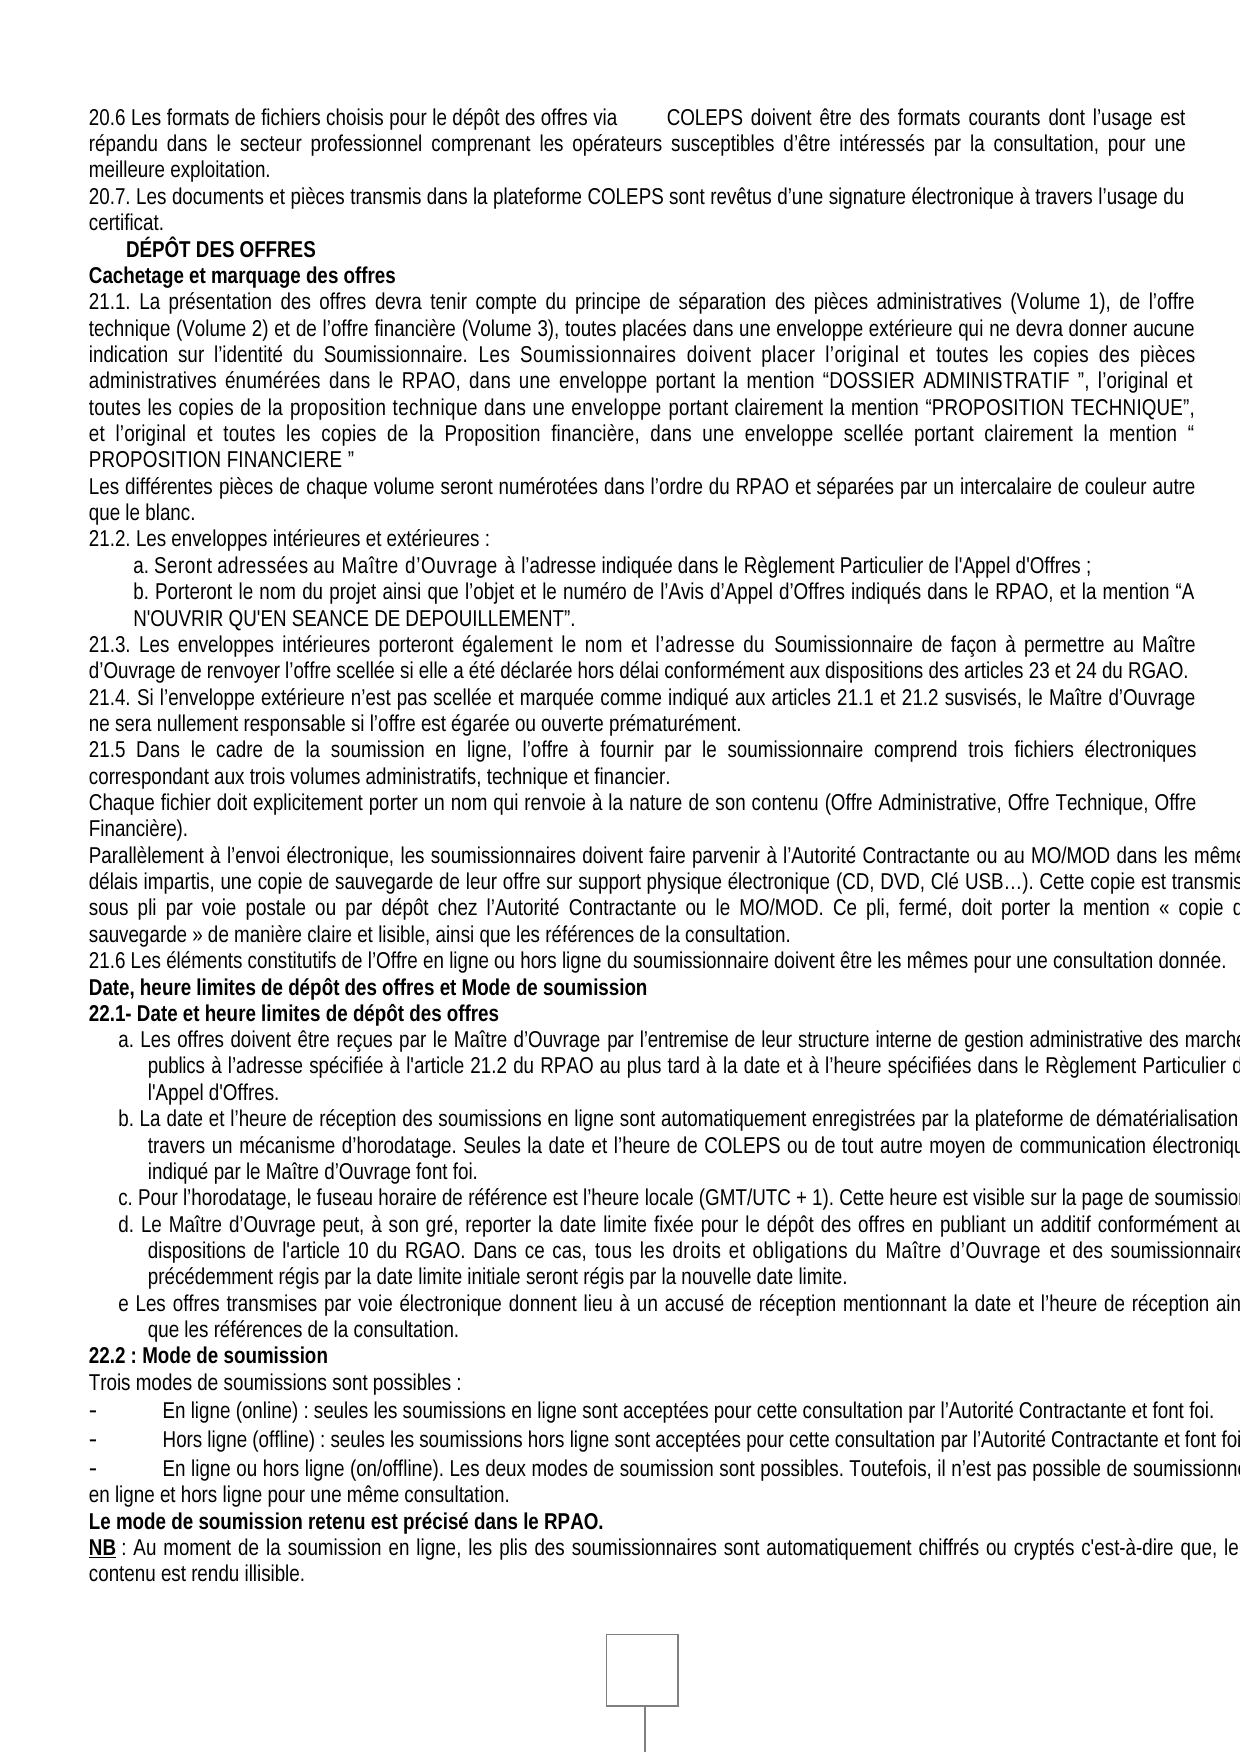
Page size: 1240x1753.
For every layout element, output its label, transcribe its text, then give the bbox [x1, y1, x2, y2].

text a. Seront adressées au Maître d’Ouvrage à l’adresse indiquée dans le Règlement Particulier de l'Appel d'Offres ; [133, 552, 1196, 578]
text 22.2 : Mode de soumission [89, 1342, 1240, 1369]
text Date, heure limites de dépôt des offres et Mode de soumission [89, 973, 1240, 1000]
text Parallèlement à l’envoi électronique, les soumissionnaires doivent faire parvenir à l’Autorité Contractante ou au MO/MOD dans les mêmes délais impartis, une copie de sauvegarde de leur offre sur support physique électronique (CD, DVD, Clé USB…). Cette copie est transmise sous pli par voie postale ou par dépôt chez l’Autorité Contractante ou le MO/MOD. Ce pli, fermé, doit porter la mention « copie de sauvegarde » de manière claire et lisible, ainsi que les références de la consultation. [89, 842, 1240, 947]
text Dépôt des offres [126, 236, 1196, 262]
text b. Porteront le nom du projet ainsi que l’objet et le numéro de l’Avis d’Appel d’Offres indiqués dans le RPAO, et la mention “A N'OUVRIR QU'EN SEANCE DE DEPOUILLEMENT”. [133, 578, 1196, 631]
text 21.2. Les enveloppes intérieures et extérieures : [89, 525, 1196, 552]
text 21.1. La présentation des offres devra tenir compte du principe de séparation des pièces administratives (Volume 1), de l’offre technique (Volume 2) et de l’offre financière (Volume 3), toutes placées dans une enveloppe extérieure qui ne devra donner aucune indication sur l’identité du Soumissionnaire. Les Soumissionnaires doivent placer l’original et toutes les copies des pièces administratives énumérées dans le RPAO, dans une enveloppe portant la mention “DOSSIER ADMINISTRATIF ”, l’original et toutes les copies de la proposition technique dans une enveloppe portant clairement la mention “PROPOSITION TECHNIQUE”, et l’original et toutes les copies de la Proposition financière, dans une enveloppe scellée portant clairement la mention “ PROPOSITION FINANCIERE ” [89, 288, 1196, 473]
text 20.6 Les formats de fichiers choisis pour le dépôt des offres via COLEPS doivent être des formats courants dont l’usage est répandu dans le secteur professionnel comprenant les opérateurs susceptibles d’être intéressés par la consultation, pour une meilleure exploitation. [89, 104, 1186, 183]
text b. La date et l’heure de réception des soumissions en ligne sont automatiquement enregistrées par la plateforme de dématérialisation à travers un mécanisme d’horodatage. Seules la date et l’heure de COLEPS ou de tout autre moyen de communication électronique indiqué par le Maître d’Ouvrage font foi. [118, 1105, 1240, 1184]
list En ligne ou hors ligne (on/offline). Les deux modes de soumission sont possibles. Toutefois, il n’est pas possible de soumissionner en ligne et hors ligne pour une même consultation. [89, 1453, 1240, 1508]
text 21.3. Les enveloppes intérieures porteront également le nom et l’adresse du Soumissionnaire de façon à permettre au Maître d’Ouvrage de renvoyer l’offre scellée si elle a été déclarée hors délai conformément aux dispositions des articles 23 et 24 du RGAO. [89, 631, 1196, 683]
list Hors ligne (offline) : seules les soumissions hors ligne sont acceptées pour cette consultation par l’Autorité Contractante et font foi. [89, 1424, 1240, 1453]
text Le mode de soumission retenu est précisé dans le RPAO. [89, 1508, 1240, 1534]
text Les différentes pièces de chaque volume seront numérotées dans l’ordre du RPAO et séparées par un intercalaire de couleur autre que le blanc. [89, 473, 1196, 525]
text Trois modes de soumissions sont possibles : [89, 1369, 1240, 1395]
text 22.1- Date et heure limites de dépôt des offres [89, 1000, 1240, 1026]
text e Les offres transmises par voie électronique donnent lieu à un accusé de réception mentionnant la date et l’heure de réception ainsi que les références de la consultation. [118, 1290, 1240, 1342]
text 20.7. Les documents et pièces transmis dans la plateforme COLEPS sont revêtus d’une signature électronique à travers l’usage du certificat. [89, 183, 1186, 236]
text NB : Au moment de la soumission en ligne, les plis des soumissionnaires sont automatiquement chiffrés ou cryptés c'est-à-dire que, leur contenu est rendu illisible. [89, 1534, 1240, 1587]
text Cachetage et marquage des offres [89, 262, 1196, 288]
text 21.6 Les éléments constitutifs de l’Offre en ligne ou hors ligne du soumissionnaire doivent être les mêmes pour une consultation donnée. [89, 947, 1240, 973]
text Chaque fichier doit explicitement porter un nom qui renvoie à la nature de son contenu (Offre Administrative, Offre Technique, Offre Financière). [89, 789, 1198, 842]
text a. Les offres doivent être reçues par le Maître d’Ouvrage par l’entremise de leur structure interne de gestion administrative des marchés publics à l’adresse spécifiée à l'article 21.2 du RPAO au plus tard à la date et à l’heure spécifiées dans le Règlement Particulier de l'Appel d'Offres. [118, 1026, 1240, 1105]
text c. Pour l’horodatage, le fuseau horaire de référence est l’heure locale (GMT/UTC + 1). Cette heure est visible sur la page de soumission. [118, 1184, 1240, 1211]
text 21.5 Dans le cadre de la soumission en ligne, l’offre à fournir par le soumissionnaire comprend trois fichiers électroniques correspondant aux trois volumes administratifs, technique et financier. [89, 736, 1198, 789]
text d. Le Maître d’Ouvrage peut, à son gré, reporter la date limite fixée pour le dépôt des offres en publiant un additif conformément aux dispositions de l'article 10 du RGAO. Dans ce cas, tous les droits et obligations du Maître d’Ouvrage et des soumissionnaires précédemment régis par la date limite initiale seront régis par la nouvelle date limite. [118, 1211, 1240, 1290]
text 21.4. Si l’enveloppe extérieure n’est pas scellée et marquée comme indiqué aux articles 21.1 et 21.2 susvisés, le Maître d’Ouvrage ne sera nullement responsable si l’offre est égarée ou ouverte prématurément. [89, 683, 1196, 736]
list En ligne (online) : seules les soumissions en ligne sont acceptées pour cette consultation par l’Autorité Contractante et font foi. [89, 1395, 1240, 1424]
